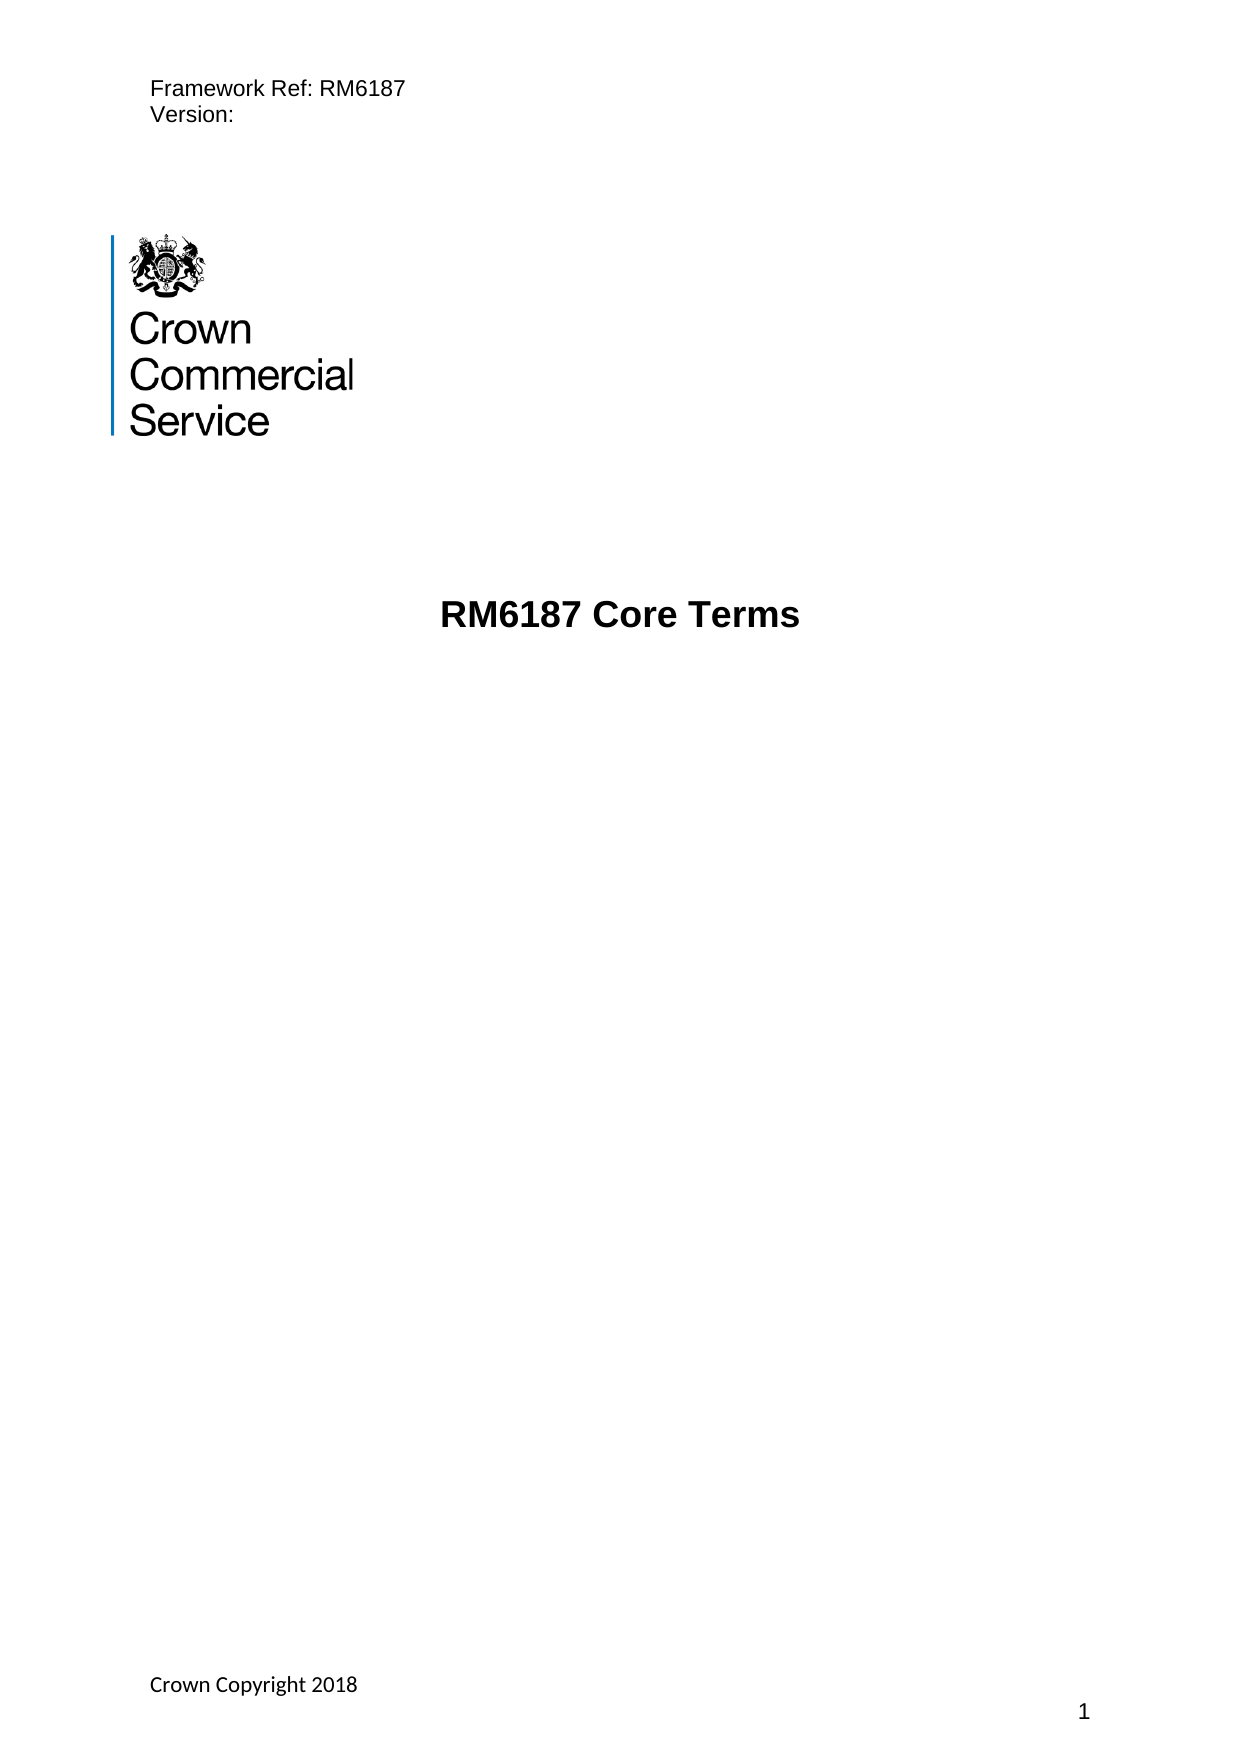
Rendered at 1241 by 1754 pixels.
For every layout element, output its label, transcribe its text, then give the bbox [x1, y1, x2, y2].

subtitle RM6187 Core Terms [150, 592, 1090, 635]
picture [111, 234, 353, 436]
